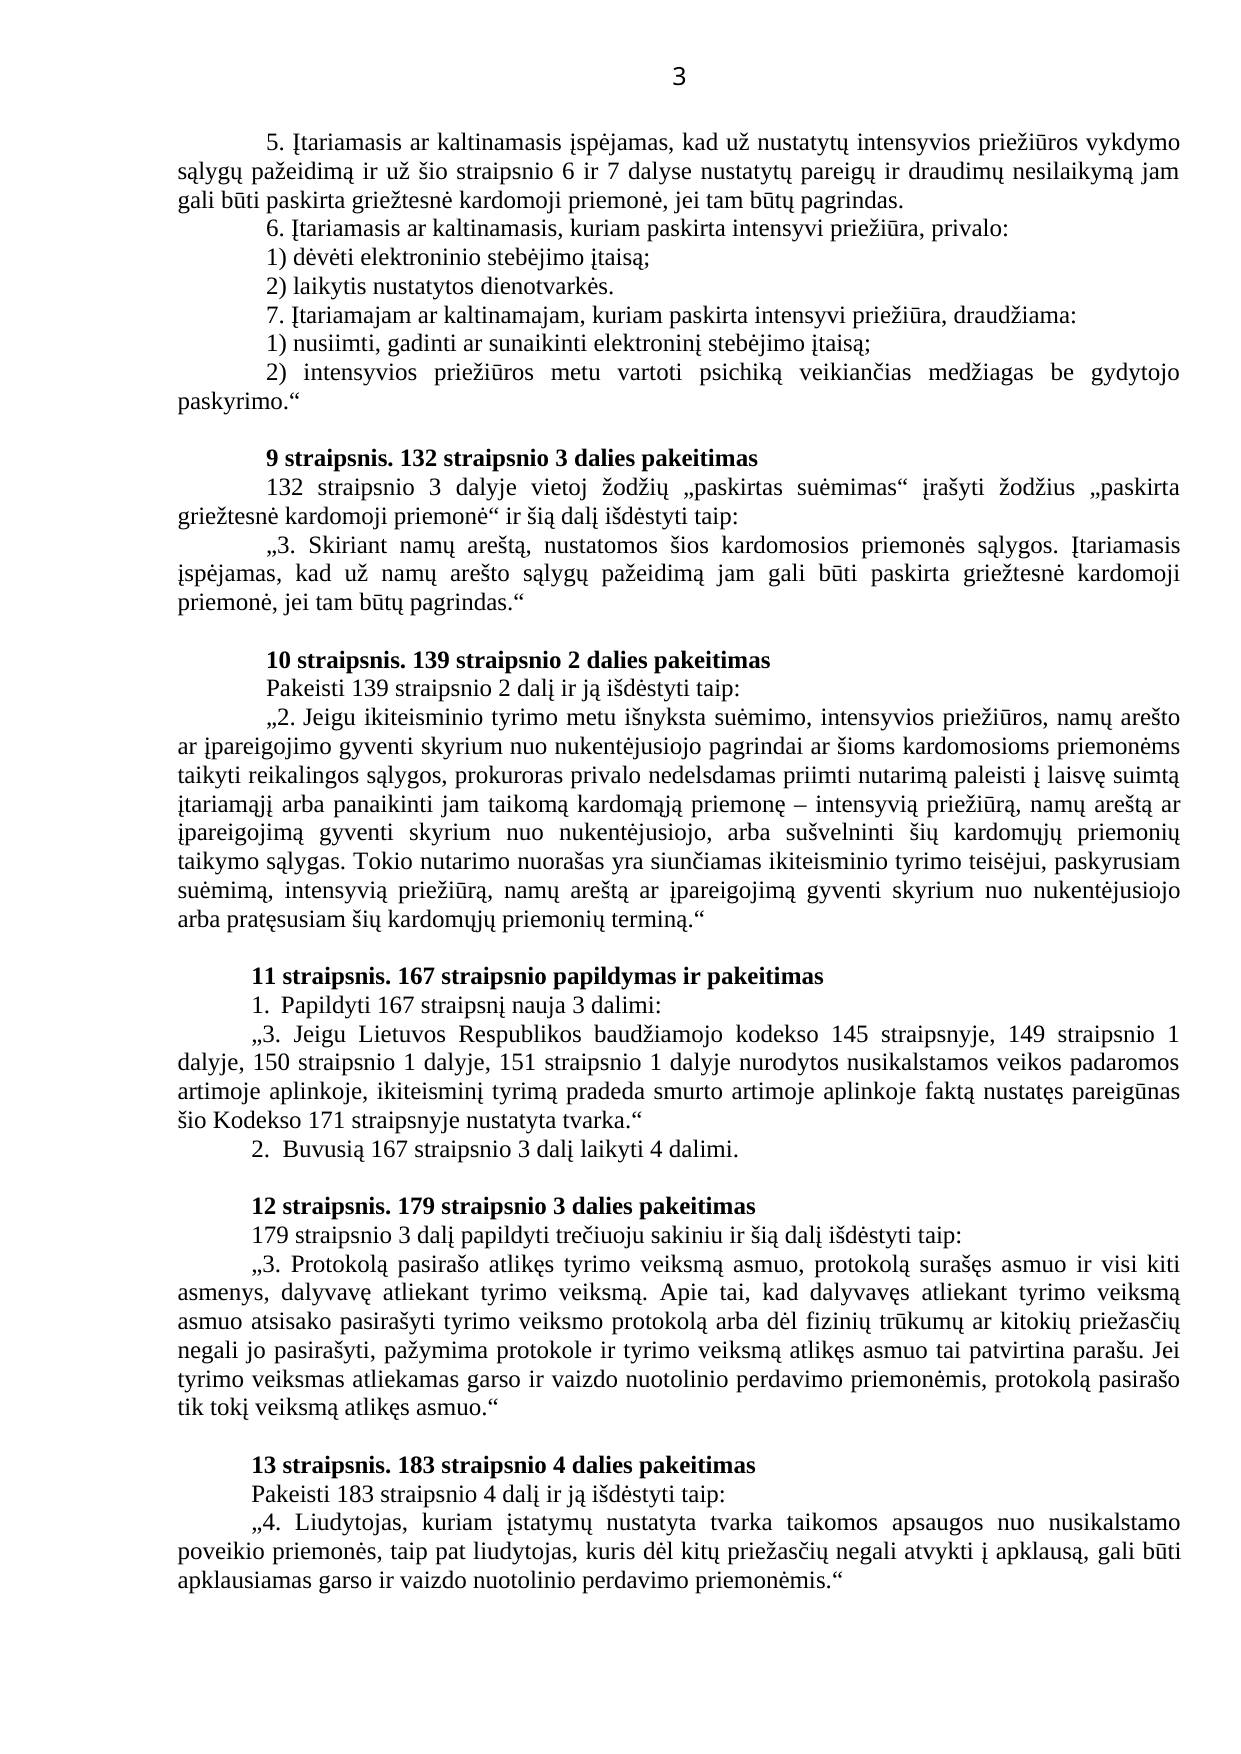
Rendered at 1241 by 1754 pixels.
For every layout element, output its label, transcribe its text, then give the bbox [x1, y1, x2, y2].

text 2) laikytis nustatytos dienotvarkės. [177, 271, 1181, 300]
text 2. Buvusią 167 straipsnio 3 dalį laikyti 4 dalimi. [177, 1134, 1181, 1162]
text 13 straipsnis. 183 straipsnio 4 dalies pakeitimas [177, 1450, 1181, 1479]
text Pakeisti 139 straipsnio 2 dalį ir ją išdėstyti taip: [177, 673, 1181, 702]
text „2. Jeigu ikiteisminio tyrimo metu išnyksta suėmimo, intensyvios priežiūros, namų arešto ar įpareigojimo gyventi skyrium nuo nukentėjusiojo pagrindai ar šioms kardomosioms priemonėms taikyti reikalingos sąlygos, prokuroras privalo nedelsdamas priimti nutarimą paleisti į laisvę suimtą įtariamąjį arba panaikinti jam taikomą kardomąją priemonę – intensyvią priežiūrą, namų areštą ar įpareigojimą gyventi skyrium nuo nukentėjusiojo, arba sušvelninti šių kardomųjų priemonių taikymo sąlygas. Tokio nutarimo nuorašas yra siunčiamas ikiteisminio tyrimo teisėjui, paskyrusiam suėmimą, intensyvią priežiūrą, namų areštą ar įpareigojimą gyventi skyrium nuo nukentėjusiojo arba pratęsusiam šių kardomųjų priemonių terminą.“ [177, 702, 1181, 932]
text „3. Jeigu Lietuvos Respublikos baudžiamojo kodekso 145 straipsnyje, 149 straipsnio 1 dalyje, 150 straipsnio 1 dalyje, 151 straipsnio 1 dalyje nurodytos nusikalstamos veikos padaromos artimoje aplinkoje, ikiteisminį tyrimą pradeda smurto artimoje aplinkoje faktą nustatęs pareigūnas šio Kodekso 171 straipsnyje nustatyta tvarka.“ [177, 1019, 1181, 1134]
text Pakeisti 183 straipsnio 4 dalį ir ją išdėstyti taip: [177, 1479, 1181, 1507]
text „3. Skiriant namų areštą, nustatomos šios kardomosios priemonės sąlygos. Įtariamasis įspėjamas, kad už namų arešto sąlygų pažeidimą jam gali būti paskirta griežtesnė kardomoji priemonė, jei tam būtų pagrindas.“ [177, 530, 1181, 616]
text 179 straipsnio 3 dalį papildyti trečiuoju sakiniu ir šią dalį išdėstyti taip: [177, 1220, 1181, 1249]
text 132 straipsnio 3 dalyje vietoj žodžių „paskirtas suėmimas“ įrašyti žodžius „paskirta griežtesnė kardomoji priemonė“ ir šią dalį išdėstyti taip: [177, 472, 1181, 530]
text 10 straipsnis. 139 straipsnio 2 dalies pakeitimas [177, 645, 1181, 673]
text 11 straipsnis. 167 straipsnio papildymas ir pakeitimas [177, 961, 1181, 990]
text 1) nusiimti, gadinti ar sunaikinti elektroninį stebėjimo įtaisą; [177, 328, 1181, 357]
text 1) dėvėti elektroninio stebėjimo įtaisą; [177, 242, 1181, 271]
text 9 straipsnis. 132 straipsnio 3 dalies pakeitimas [177, 443, 1181, 472]
text „3. Protokolą pasirašo atlikęs tyrimo veiksmą asmuo, protokolą surašęs asmuo ir visi kiti asmenys, dalyvavę atliekant tyrimo veiksmą. Apie tai, kad dalyvavęs atliekant tyrimo veiksmą asmuo atsisako pasirašyti tyrimo veiksmo protokolą arba dėl fizinių trūkumų ar kitokių priežasčių negali jo pasirašyti, pažymima protokole ir tyrimo veiksmą atlikęs asmuo tai patvirtina parašu. Jei tyrimo veiksmas atliekamas garso ir vaizdo nuotolinio perdavimo priemonėmis, protokolą pasirašo tik tokį veiksmą atlikęs asmuo.“ [177, 1249, 1181, 1421]
text 6. Įtariamasis ar kaltinamasis, kuriam paskirta intensyvi priežiūra, privalo: [177, 213, 1181, 242]
text 12 straipsnis. 179 straipsnio 3 dalies pakeitimas [177, 1191, 1181, 1220]
text 7. Įtariamajam ar kaltinamajam, kuriam paskirta intensyvi priežiūra, draudžiama: [177, 300, 1181, 328]
text 1. Papildyti 167 straipsnį nauja 3 dalimi: [177, 990, 1181, 1019]
text 5. Įtariamasis ar kaltinamasis įspėjamas, kad už nustatytų intensyvios priežiūros vykdymo sąlygų pažeidimą ir už šio straipsnio 6 ir 7 dalyse nustatytų pareigų ir draudimų nesilaikymą jam gali būti paskirta griežtesnė kardomoji priemonė, jei tam būtų pagrindas. [177, 127, 1181, 213]
text „4. Liudytojas, kuriam įstatymų nustatyta tvarka taikomos apsaugos nuo nusikalstamo poveikio priemonės, taip pat liudytojas, kuris dėl kitų priežasčių negali atvykti į apklausą, gali būti apklausiamas garso ir vaizdo nuotolinio perdavimo priemonėmis.“ [177, 1507, 1181, 1594]
text 2) intensyvios priežiūros metu vartoti psichiką veikiančias medžiagas be gydytojo paskyrimo.“ [177, 357, 1181, 415]
